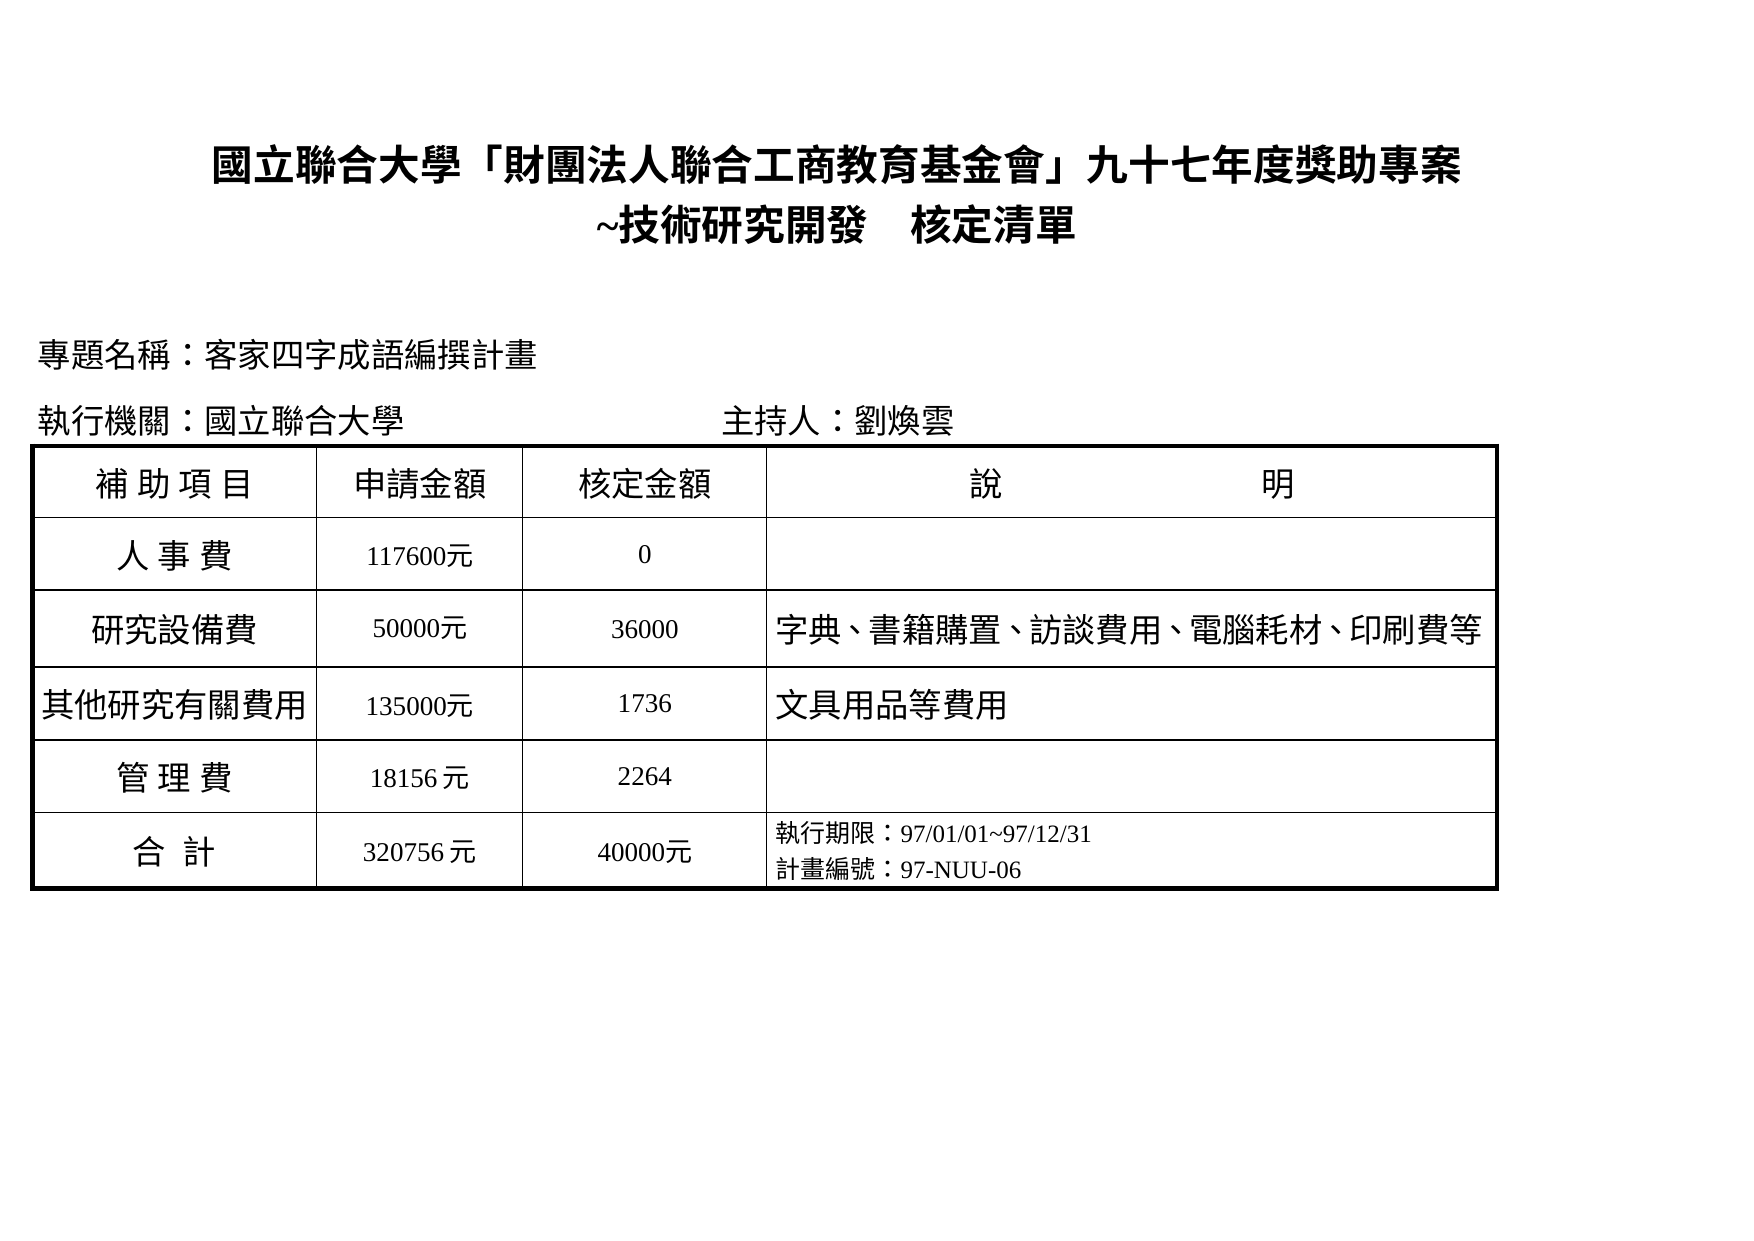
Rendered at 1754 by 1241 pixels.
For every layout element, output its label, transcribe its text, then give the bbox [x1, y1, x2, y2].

text 執行機關：國立聯合大學 主持人：劉煥雲 [37, 395, 1636, 443]
table_cell 文具用品等費用 [767, 668, 1495, 739]
table_cell 40000元 [523, 813, 766, 886]
table_cell 320756元 [317, 813, 522, 886]
table_cell 人 事 費 [35, 518, 316, 589]
table_header 說 明 [767, 448, 1495, 516]
table_header 補 助 項 目 [35, 448, 316, 516]
table_cell 合 計 [35, 813, 316, 886]
text 國立聯合大學「財團法人聯合工商教育基金會」九十七年度獎助專案 [37, 132, 1636, 192]
table_cell 研究設備費 [35, 591, 316, 666]
table_cell 18156元 [317, 741, 522, 812]
table_header 核定金額 [523, 448, 766, 516]
table_cell 36000 [523, 591, 766, 666]
table_cell 管 理 費 [35, 741, 316, 812]
table_cell 50000元 [317, 591, 522, 666]
table_cell 字典、書籍購置、訪談費用、電腦耗材、印刷費等 [767, 591, 1495, 666]
table_cell [767, 741, 1495, 812]
table_cell 117600元 [317, 518, 522, 589]
table_cell [767, 518, 1495, 589]
table_cell 135000元 [317, 668, 522, 739]
table_cell 其他研究有關費用 [35, 668, 316, 739]
table_cell 1736 [523, 668, 766, 739]
table_cell 執行期限：97/01/01~97/12/31 計畫編號：97-NUU-06 [767, 813, 1495, 886]
text ~技術研究開發 核定清單 [37, 192, 1636, 252]
table_cell 0 [523, 518, 766, 589]
table_header 申請金額 [317, 448, 522, 516]
text 專題名稱：客家四字成語編撰計畫 [37, 328, 1636, 377]
table_cell 2264 [523, 741, 766, 812]
